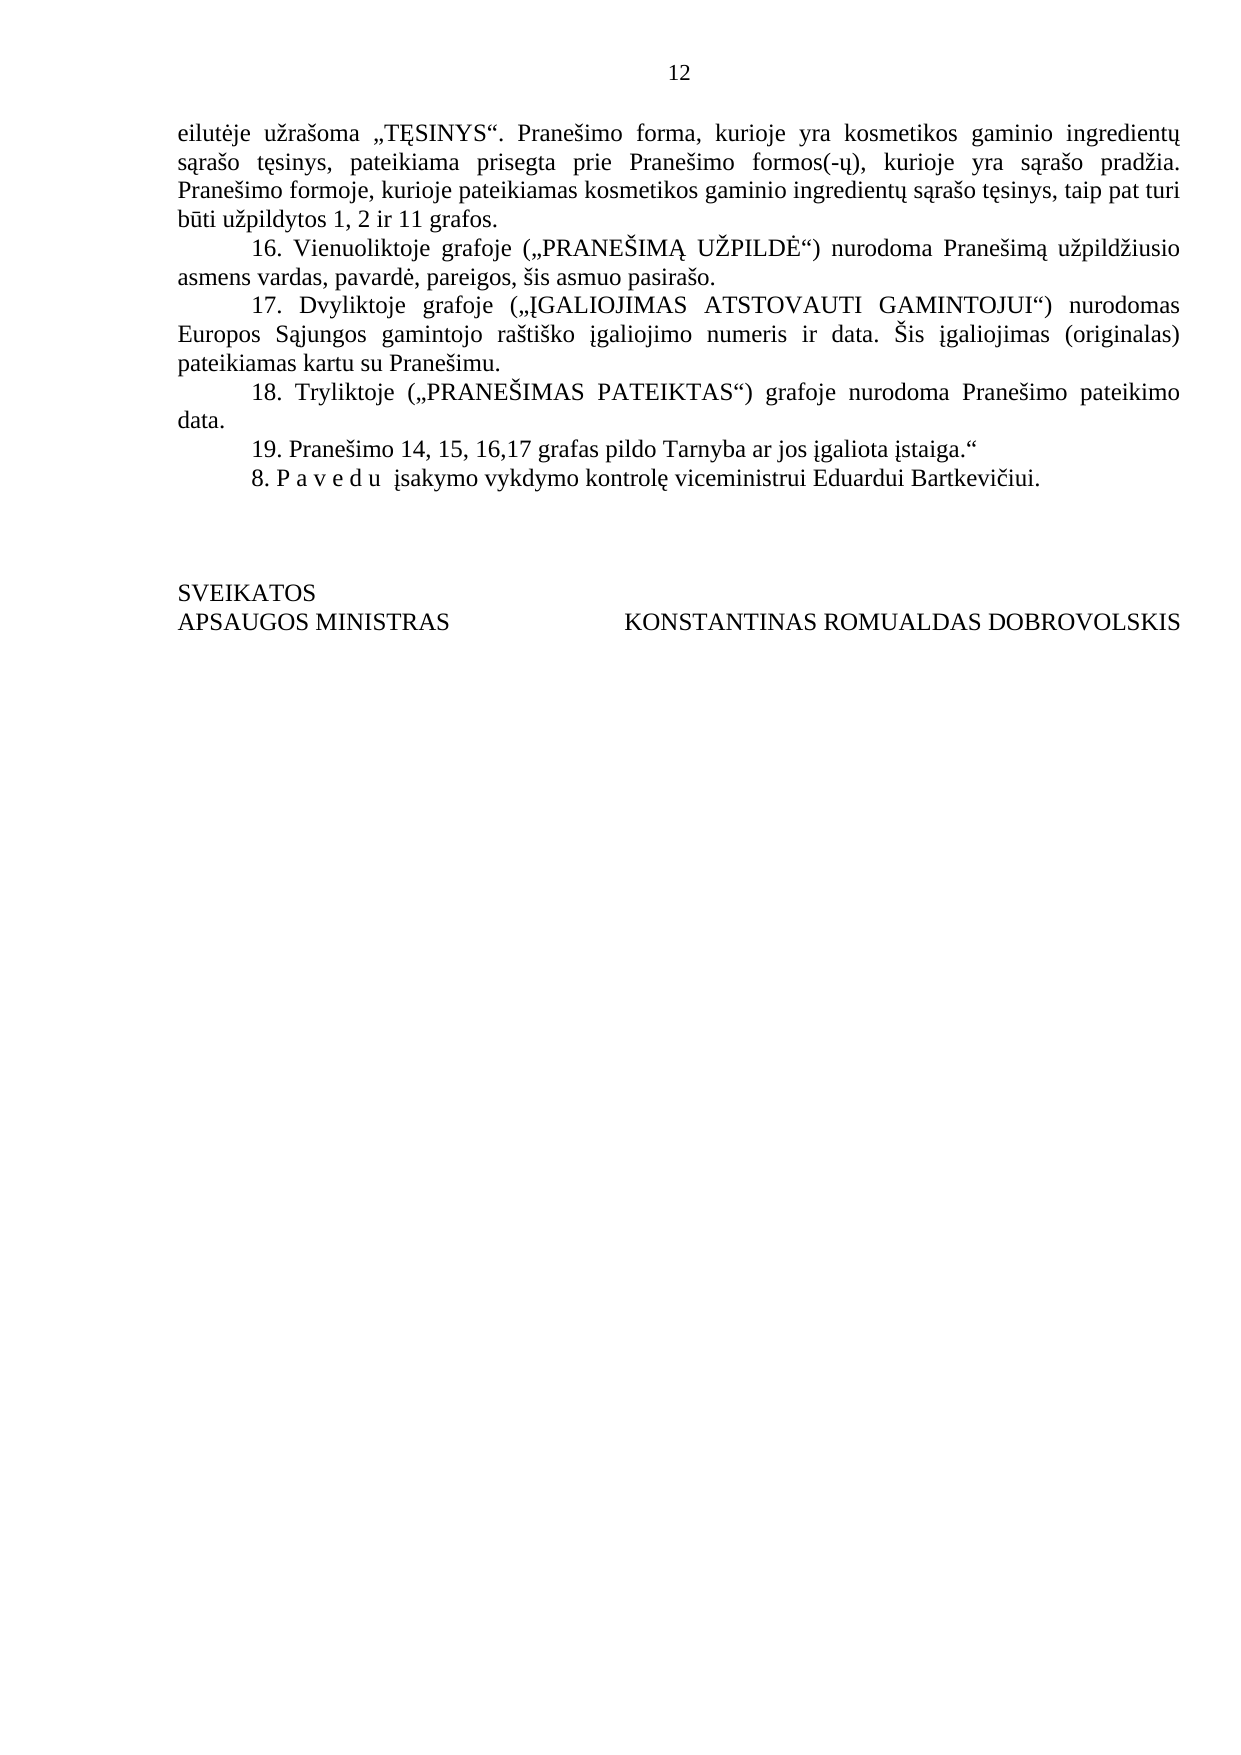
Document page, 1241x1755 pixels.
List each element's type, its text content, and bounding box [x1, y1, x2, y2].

text eilutėje užrašoma „TĘSINYS“. Pranešimo forma, kurioje yra kosmetikos gaminio ingredientų sąrašo tęsinys, pateikiama prisegta prie Pranešimo formos(-ų), kurioje yra sąrašo pradžia. Pranešimo formoje, kurioje pateikiamas kosmetikos gaminio ingredientų sąrašo tęsinys, taip pat turi būti užpildytos 1, 2 ir 11 grafos. [177, 118, 1181, 233]
text 19. Pranešimo 14, 15, 16,17 grafas pildo Tarnyba ar jos įgaliota įstaiga.“ [177, 434, 1181, 463]
text 16. Vienuoliktoje grafoje („PRANEŠIMĄ UŽPILDĖ“) nurodoma Pranešimą užpildžiusio asmens vardas, pavardė, pareigos, šis asmuo pasirašo. [177, 233, 1181, 291]
text SVEIKATOS [177, 578, 1181, 607]
text 8. Pavedu įsakymo vykdymo kontrolę viceministrui Eduardui Bartkevičiui. [177, 463, 1181, 492]
text APSAUGOS MINISTRAS KONSTANTINAS ROMUALDAS DOBROVOLSKIS [177, 607, 1181, 636]
text 17. Dvyliktoje grafoje („ĮGALIOJIMAS ATSTOVAUTI GAMINTOJUI“) nurodomas Europos Sąjungos gamintojo raštiško įgaliojimo numeris ir data. Šis įgaliojimas (originalas) pateikiamas kartu su Pranešimu. [177, 291, 1181, 377]
text 18. Tryliktoje („PRANEŠIMAS PATEIKTAS“) grafoje nurodoma Pranešimo pateikimo data. [177, 377, 1181, 434]
